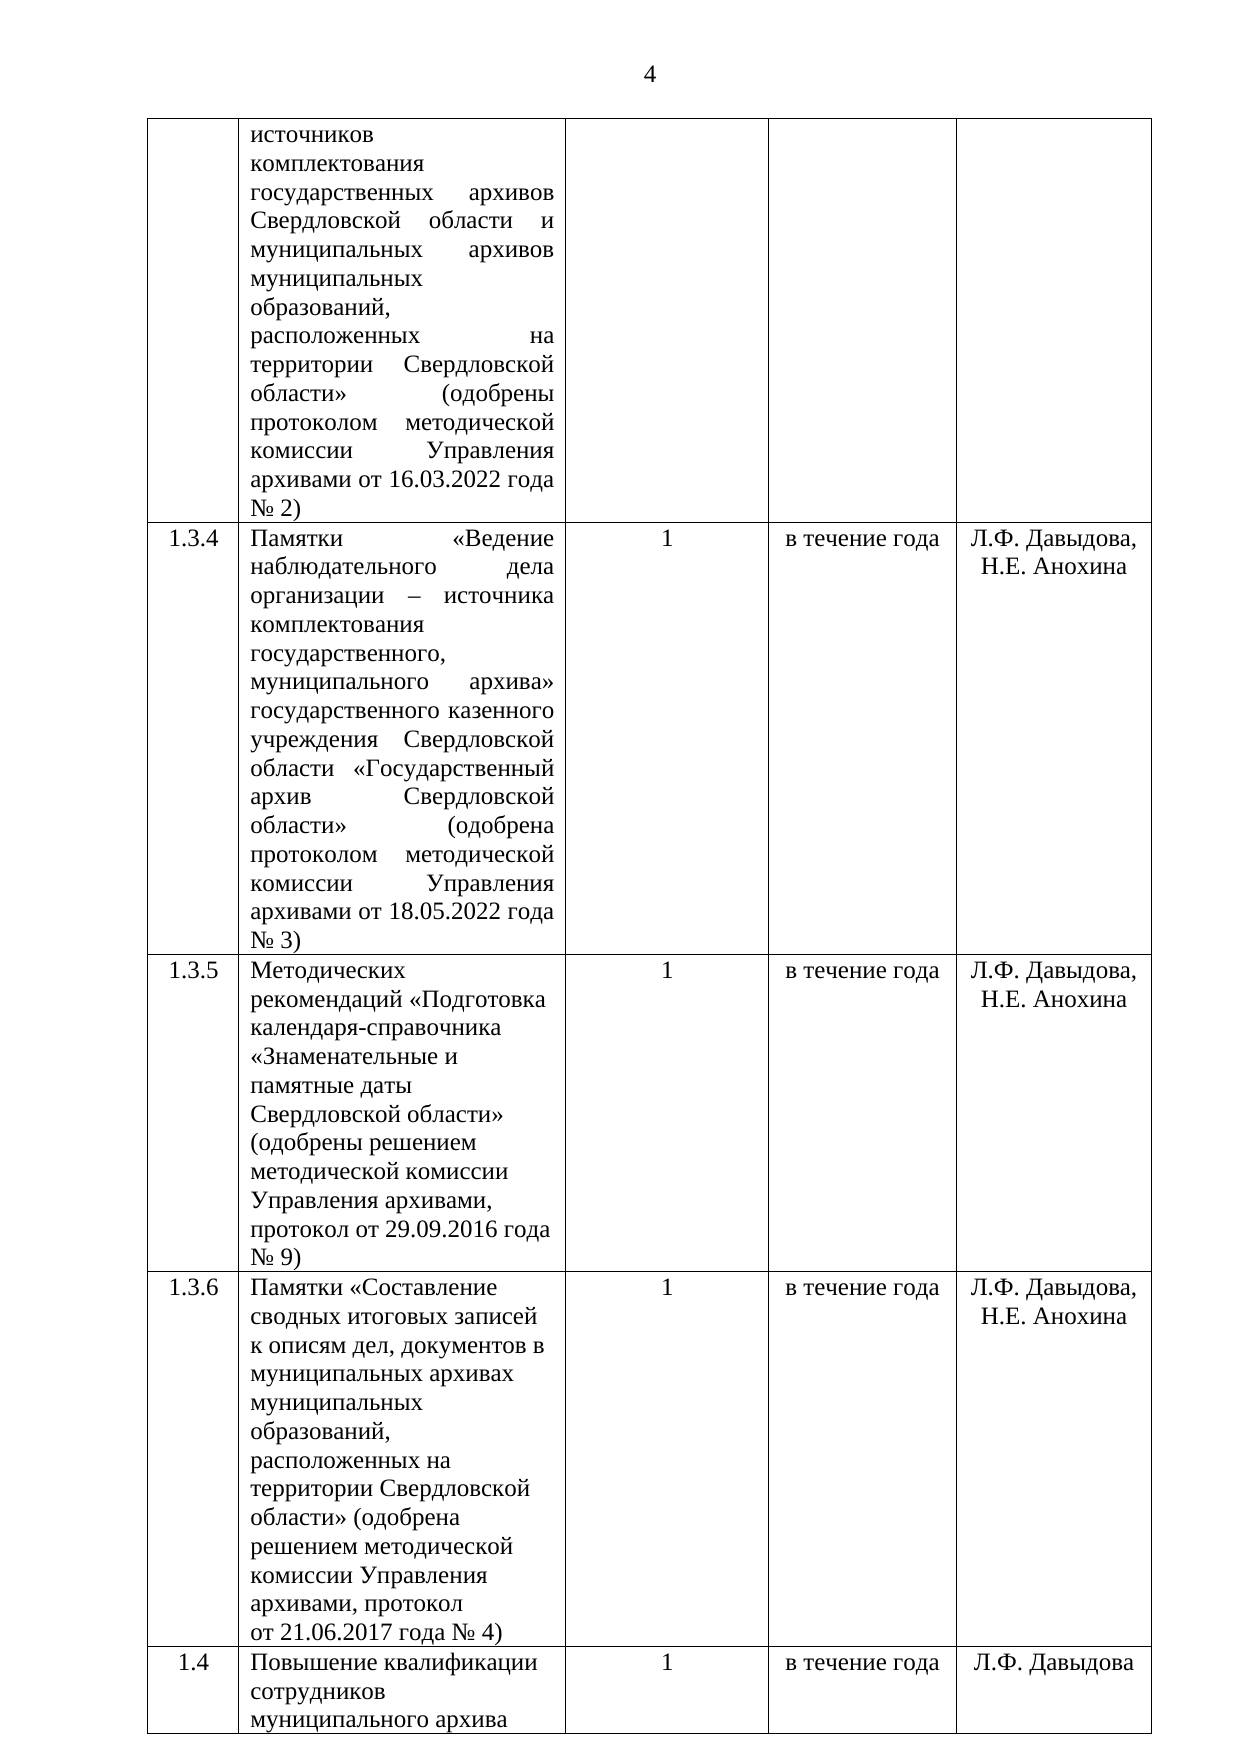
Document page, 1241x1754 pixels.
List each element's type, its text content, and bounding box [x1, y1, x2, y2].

table_cell в течение года [769, 1647, 956, 1733]
table_cell источников комплектования государственных архивов Свердловской области и муниципальных архивов муниципальных образований, расположенных на территории Свердловской области» (одобрены протоколом методической комиссии Управления архивами от 16.03.2022 года № 2) [239, 119, 565, 522]
table_cell [769, 119, 956, 522]
table_cell 1.3.5 [148, 955, 238, 1271]
table_cell 1.3.6 [148, 1272, 238, 1646]
table_cell Повышение квалификации сотрудников муниципального архива [239, 1647, 565, 1733]
table_cell Памятки «Составление сводных итоговых записей к описям дел, документов в муниципальных архивах муниципальных образований, расположенных на территории Свердловской области» (одобрена решением методической комиссии Управления архивами, протокол от 21.06.2017 года № 4) [239, 1272, 565, 1646]
table_cell 1 [566, 955, 768, 1271]
table_cell [566, 119, 768, 522]
table_cell 1 [566, 1647, 768, 1733]
table_cell Л.Ф. Давыдова [957, 1647, 1151, 1733]
table_cell Памятки «Ведение наблюдательного дела организации – источника комплектования государственного, муниципального архива» государственного казенного учреждения Свердловской области «Государственный архив Свердловской области» (одобрена протоколом методической комиссии Управления архивами от 18.05.2022 года № 3) [239, 523, 565, 954]
table_cell Л.Ф. Давыдова, Н.Е. Анохина [957, 1272, 1151, 1646]
table_cell в течение года [769, 955, 956, 1271]
table_cell Методических рекомендаций «Подготовка календаря-справочника «Знаменательные и памятные даты Свердловской области» (одобрены решением методической комиссии Управления архивами, протокол от 29.09.2016 года № 9) [239, 955, 565, 1271]
table_cell Л.Ф. Давыдова, Н.Е. Анохина [957, 955, 1151, 1271]
table_cell 1 [566, 1272, 768, 1646]
table_cell 1.3.4 [148, 523, 238, 954]
table_cell [148, 119, 238, 522]
table_cell Л.Ф. Давыдова, Н.Е. Анохина [957, 523, 1151, 954]
table_cell 1.4 [148, 1647, 238, 1733]
table_cell в течение года [769, 523, 956, 954]
table_cell [957, 119, 1151, 522]
table_cell 1 [566, 523, 768, 954]
table_cell в течение года [769, 1272, 956, 1646]
